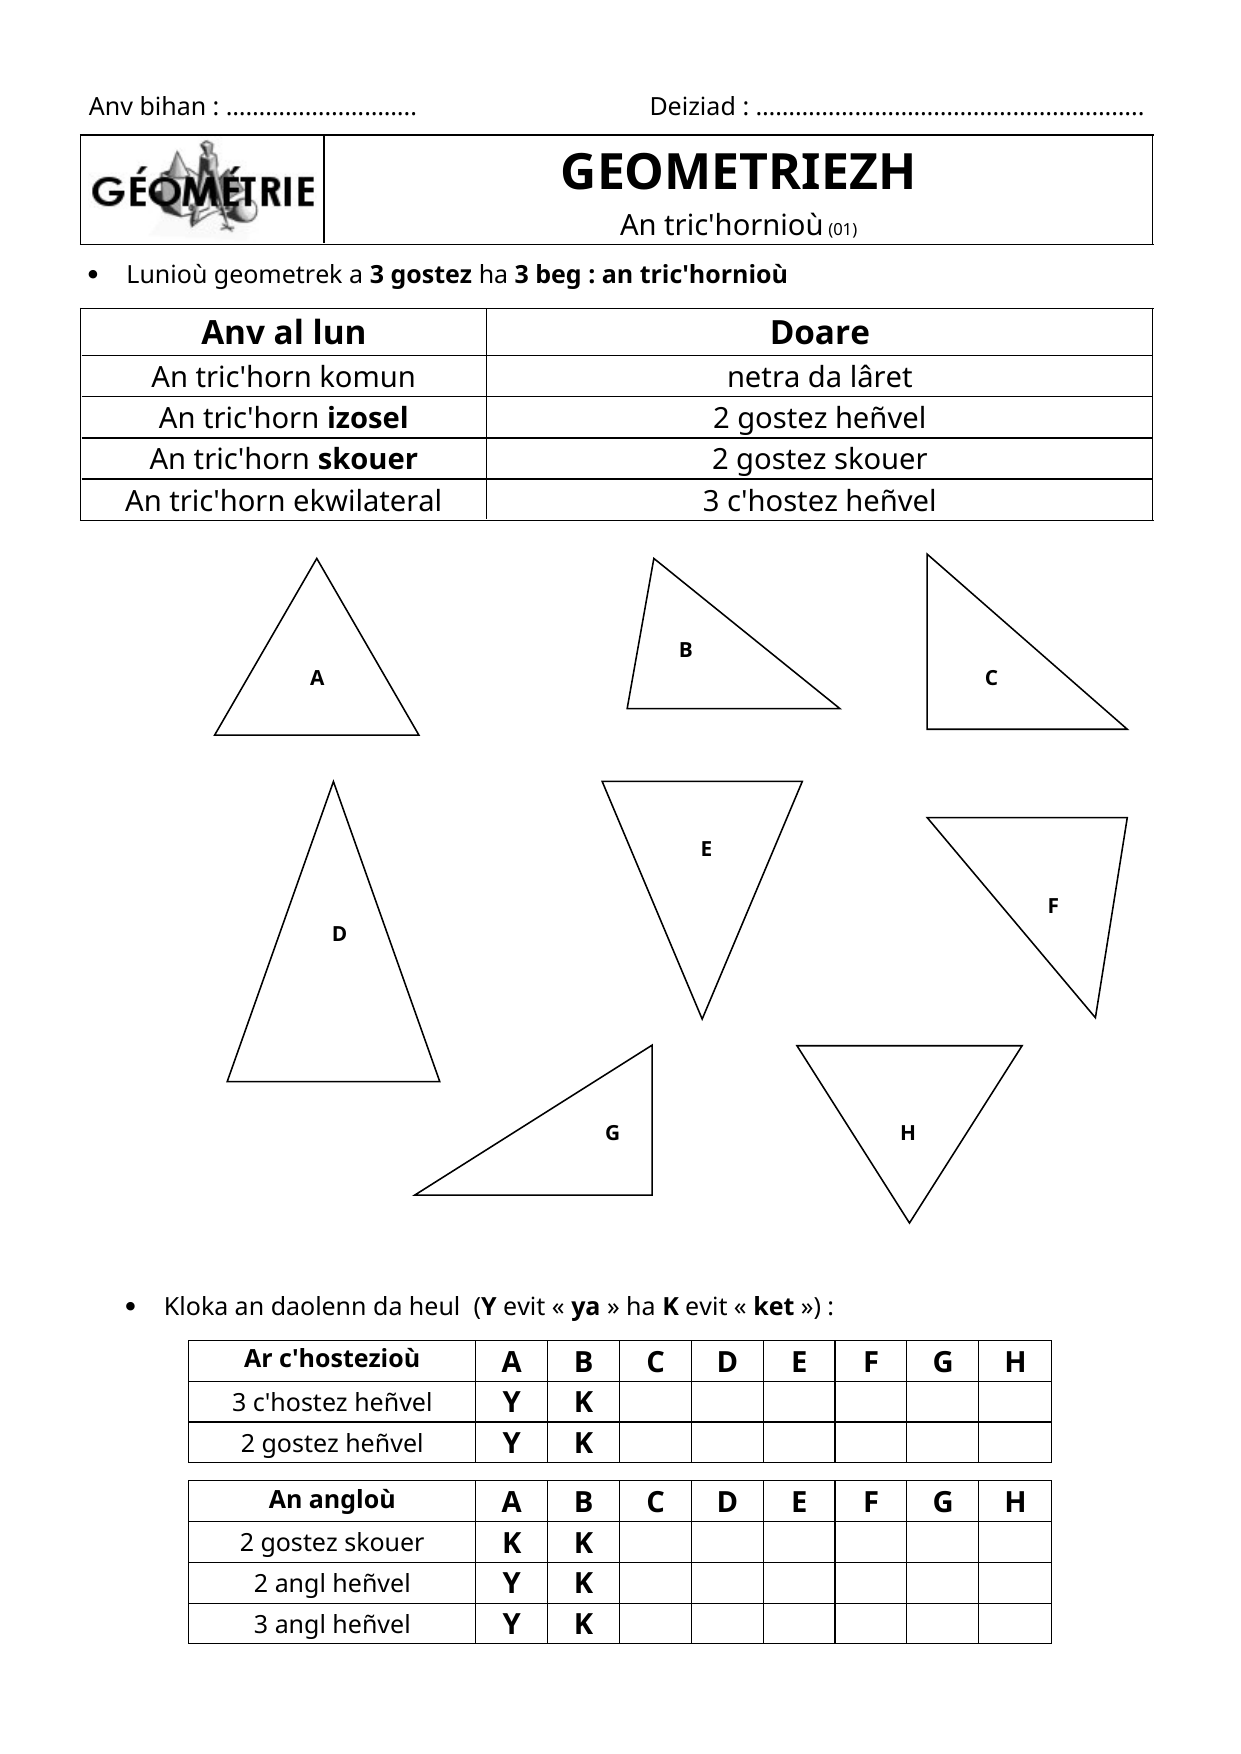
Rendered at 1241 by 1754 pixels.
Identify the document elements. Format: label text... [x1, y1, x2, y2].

table_cell An tric'horn izosel [81, 397, 486, 437]
table_cell [907, 1382, 978, 1421]
table_header B [548, 1341, 619, 1381]
table_cell [907, 1423, 978, 1462]
table_cell B [548, 1481, 619, 1521]
text [307, 834, 360, 862]
table_header A [476, 1341, 547, 1381]
table_header [81, 136, 88, 243]
text [786, 663, 926, 692]
list Kloka an daolenn da heul (Y evit « ya » ha K evit « ket ») : [126, 1289, 1152, 1323]
table_cell H [979, 1481, 1051, 1521]
table_cell G [907, 1481, 978, 1521]
text [258, 635, 375, 663]
table_cell Y [476, 1563, 547, 1602]
table_cell Y [476, 1423, 547, 1462]
table_cell [979, 1522, 1051, 1562]
table_cell K [476, 1522, 547, 1562]
text E [626, 834, 778, 862]
text [662, 919, 743, 948]
table_header Ar c'hostezioù [189, 1341, 475, 1381]
table_cell K [548, 1423, 619, 1462]
text [632, 663, 816, 692]
table_cell Y [476, 1604, 547, 1643]
table_header D [692, 1341, 763, 1381]
text [89, 834, 313, 862]
table_cell K [548, 1382, 619, 1421]
text H [845, 1118, 974, 1147]
table_cell [692, 1382, 763, 1421]
table_cell 3 c'hostez heñvel [189, 1382, 475, 1421]
text [1022, 635, 1152, 663]
table_cell Y [476, 1382, 547, 1421]
table_cell An tric'horn ekwilateral [81, 479, 486, 519]
table_cell [764, 1563, 834, 1602]
text [379, 663, 634, 692]
table_cell [836, 1522, 906, 1562]
table_cell [836, 1604, 906, 1643]
table_cell An tric'horn skouer [81, 438, 486, 478]
table_cell [764, 1604, 834, 1643]
text C [928, 663, 1082, 692]
table_cell [836, 1382, 906, 1421]
table_header G [907, 1341, 978, 1381]
table_cell C [620, 1481, 691, 1521]
text [752, 635, 926, 663]
text [89, 635, 271, 663]
text [734, 919, 1034, 948]
table_cell [764, 1382, 834, 1421]
text A [242, 663, 392, 692]
table_header [317, 136, 323, 243]
table_cell [907, 1604, 978, 1643]
text [653, 1118, 859, 1147]
table_cell K [548, 1522, 619, 1562]
text [746, 891, 1010, 919]
table_header E [764, 1341, 834, 1381]
table_cell An angloù [189, 1481, 475, 1521]
table_cell [620, 1382, 691, 1421]
table_cell [620, 1522, 691, 1562]
text [928, 635, 1049, 663]
table_cell [764, 1423, 834, 1462]
text [354, 834, 634, 862]
picture [88, 136, 317, 243]
table_cell [620, 1604, 691, 1643]
table_cell 2 gostez skouer [487, 439, 1152, 478]
table_header H [979, 1341, 1051, 1381]
table_cell A [476, 1481, 547, 1521]
table_cell K [548, 1604, 619, 1643]
table_cell [979, 1604, 1051, 1643]
table_header F [836, 1341, 906, 1381]
table_header Deiziad : ………………………………………………….. [535, 89, 1152, 123]
text [1122, 834, 1152, 862]
table_cell netra da lâret [487, 356, 1152, 396]
text [650, 891, 754, 919]
text [89, 919, 283, 948]
text [286, 891, 380, 919]
table_cell F [836, 1481, 906, 1521]
text [89, 663, 254, 692]
table_cell 2 angl heñvel [189, 1563, 475, 1602]
subtitle Lunioù geometrek a 3 gostez ha 3 beg : an tric'hornioù [89, 256, 1152, 290]
text [960, 1118, 1152, 1147]
text [363, 635, 639, 663]
text [384, 919, 671, 948]
text [1113, 891, 1152, 919]
text [1108, 919, 1152, 948]
table_header Doare [487, 309, 1152, 354]
table_header Anv bihan : ……………………….. [81, 89, 535, 123]
text [943, 834, 1123, 862]
table_cell [836, 1423, 906, 1462]
table_cell 3 c'hostez heñvel [487, 480, 1152, 519]
table_cell 2 gostez heñvel [189, 1423, 475, 1462]
table_header C [620, 1341, 691, 1381]
table_cell [907, 1522, 978, 1562]
table_cell [764, 1522, 834, 1562]
text [89, 891, 293, 919]
table_cell D [692, 1481, 763, 1521]
table_cell [692, 1604, 763, 1643]
text [1015, 919, 1110, 948]
table_cell [907, 1563, 978, 1602]
table_cell 2 gostez heñvel [487, 397, 1152, 437]
table_cell K [548, 1563, 619, 1602]
table_cell [692, 1563, 763, 1602]
text B [637, 635, 780, 663]
table_cell [836, 1563, 906, 1602]
text [770, 834, 962, 862]
table_cell [979, 1563, 1051, 1602]
table_cell 3 angl heñvel [189, 1604, 475, 1643]
table_cell [620, 1423, 691, 1462]
table_cell [979, 1382, 1051, 1421]
table_cell E [764, 1481, 834, 1521]
table_cell [692, 1423, 763, 1462]
text [1054, 663, 1152, 692]
table_cell [620, 1563, 691, 1602]
text D [276, 919, 391, 948]
text [89, 1118, 533, 1147]
table_cell [692, 1522, 763, 1562]
table_cell [979, 1423, 1051, 1462]
text F [991, 891, 1114, 919]
table_header GEOMETRIEZH An tric'hornioù (01) [325, 136, 1152, 243]
text [374, 891, 658, 919]
table_cell [189, 1463, 1052, 1480]
text G [494, 1118, 651, 1147]
table_cell 2 gostez skouer [189, 1522, 475, 1562]
table_cell An tric'horn komun [81, 356, 486, 396]
table_header Anv al lun [81, 309, 486, 354]
